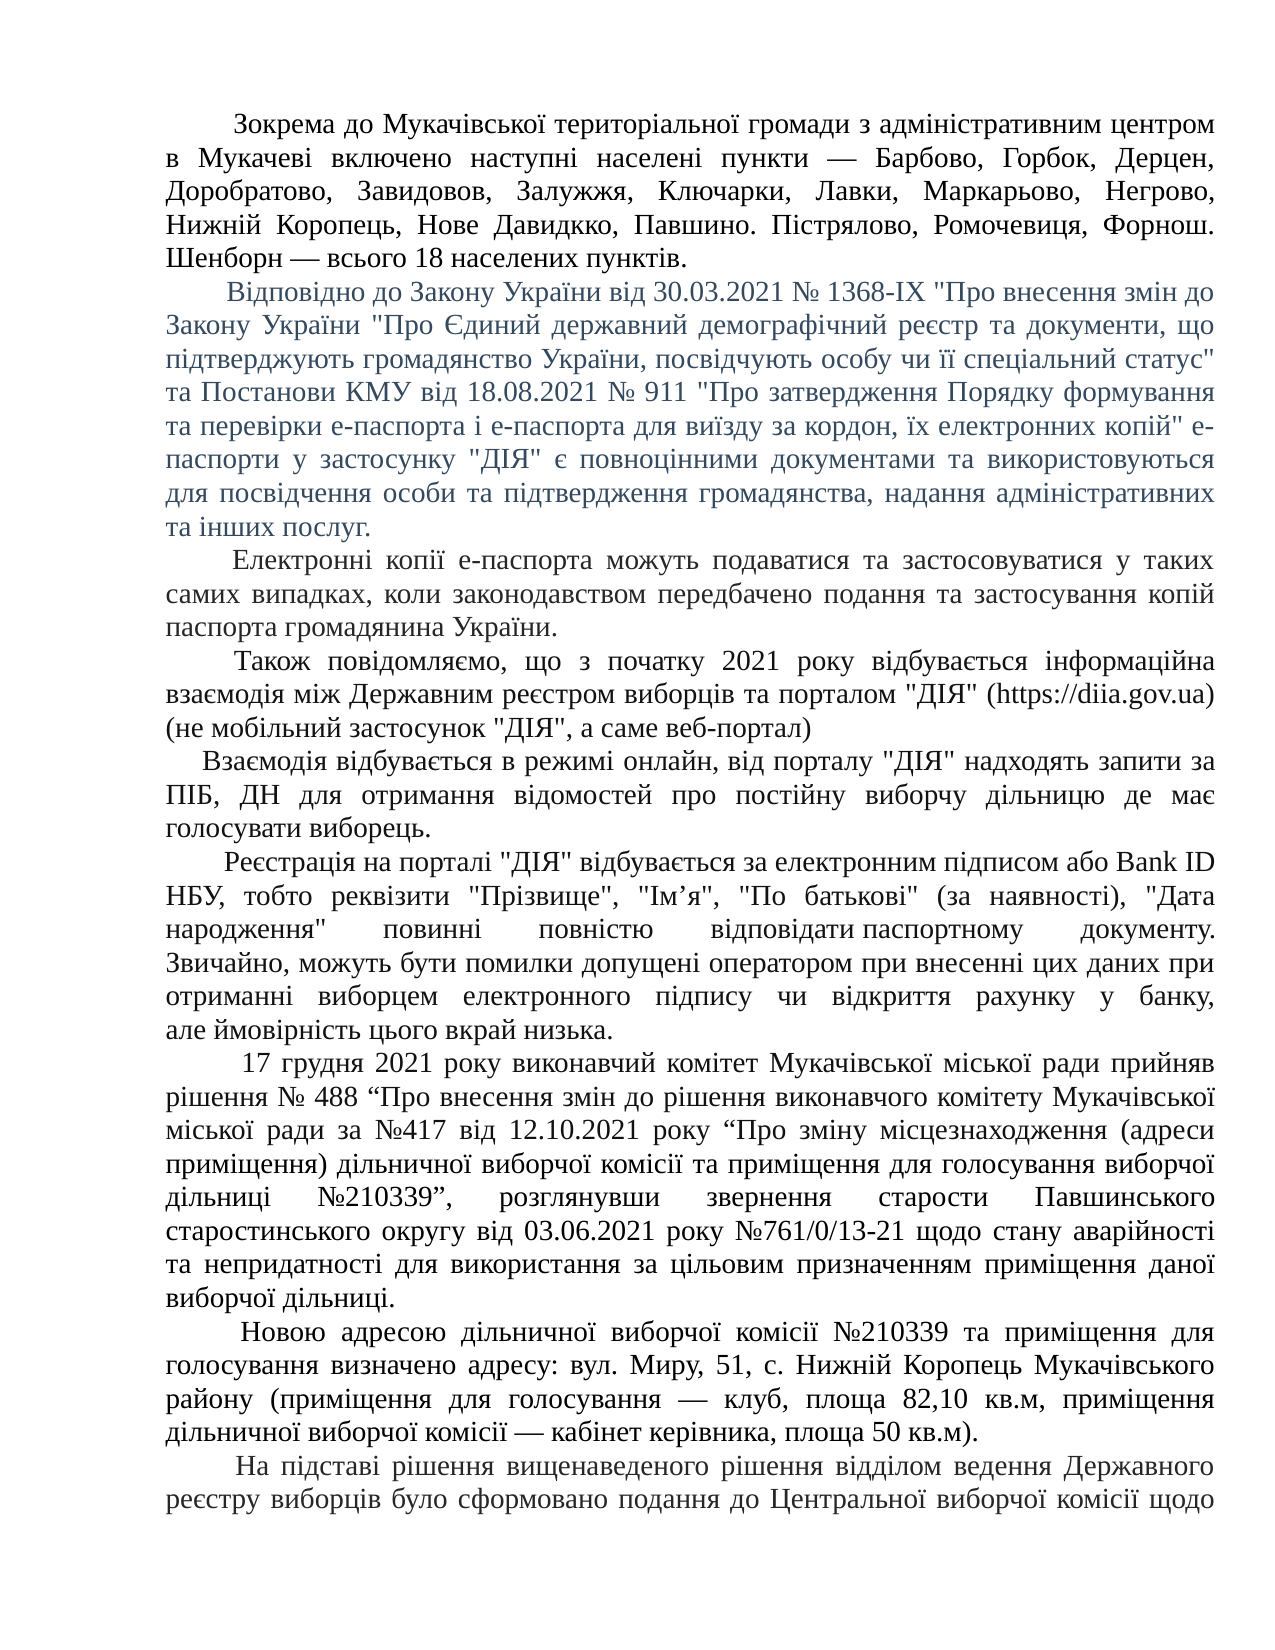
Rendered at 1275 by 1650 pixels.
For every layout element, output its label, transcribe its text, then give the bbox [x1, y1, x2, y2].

text Електронні копії е-паспорта можуть подаватися та застосовуватися у таких самих випадках, коли законодавством передбачено подання та застосування копій паспорта громадянина України. [165, 542, 1216, 643]
text Також повідомляємо, що з початку 2021 року відбувається інформаційна взаємодія між Державним реєстром виборців та порталом "ДІЯ" (https://diia.gov.ua) (не мобільний застосунок "ДІЯ", а саме веб-портал) [165, 643, 1216, 743]
text Зокрема до Мукачівської територіальної громади з адміністративним центром в Мукачеві включено наступні населені пункти — Барбово, Горбок, Дерцен, Доробратово, Завидовов, Залужжя, Ключарки, Лавки, Маркарьово, Негрово, Нижній Коропець, Нове Давидкко, Павшино. Пістрялово, Ромочевиця, Форнош. Шенборн — всього 18 населених пунктів. [165, 106, 1216, 274]
text Новою адресою дільничної виборчої комісії №210339 та приміщення для голосування визначено адресу: вул. Миру, 51, с. Нижній Коропець Мукачівського району (приміщення для голосування — клуб, площа 82,10 кв.м, приміщення дільничної виборчої комісії — кабінет керівника, площа 50 кв.м). [165, 1314, 1216, 1448]
text Взаємодія відбувається в режимі онлайн, від порталу "ДІЯ" надходять запити за ПІБ, ДН для отримання відомостей про постійну виборчу дільницю де має голосувати виборець. [165, 743, 1216, 844]
text Реєстрація на порталі "ДІЯ" відбувається за електронним підписом або Bank ID НБУ, тобто реквізити "Прізвище", "Ім’я", "По батькові" (за наявності), "Дата народження" повинні повністю відповідати паспортному документу. Звичайно, можуть бути помилки допущені оператором при внесенні цих даних при отриманні виборцем електронного підпису чи відкриття рахунку у банку, але ймовірність цього вкрай низька. [165, 844, 1216, 1045]
text Відповідно до Закону України від 30.03.2021 № 1368-IX "Про внесення змін до Закону України "Про Єдиний державний демографічний реєстр та документи, що підтверджують громадянство України, посвідчують особу чи її спеціальний статус" та Постанови КМУ від 18.08.2021 № 911 "Про затвердження Порядку формування та перевірки е-паспорта і е-паспорта для виїзду за кордон, їх електронних копій" е-паспорти у застосунку "ДІЯ" є повноцінними документами та використовуються для посвідчення особи та підтвердження громадянства, надання адміністративних та інших послуг. [165, 274, 1216, 542]
text 17 грудня 2021 року виконавчий комітет Мукачівської міської ради прийняв рішення № 488 “Про внесення змін до рішення виконавчого комітету Мукачівської міської ради за №417 від 12.10.2021 року “Про зміну місцезнаходження (адреси приміщення) дільничної виборчої комісії та приміщення для голосування виборчої дільниці №210339”, розглянувши звернення старости Павшинського старостинського округу від 03.06.2021 року №761/0/13-21 щодо стану аварійності та непридатності для використання за цільовим призначенням приміщення даної виборчої дільниці. [165, 1045, 1216, 1314]
text На підставі рішення вищенаведеного рішення відділом ведення Державного реєстру виборців було сформовано подання до Центральної виборчої комісії щодо [165, 1448, 1216, 1515]
